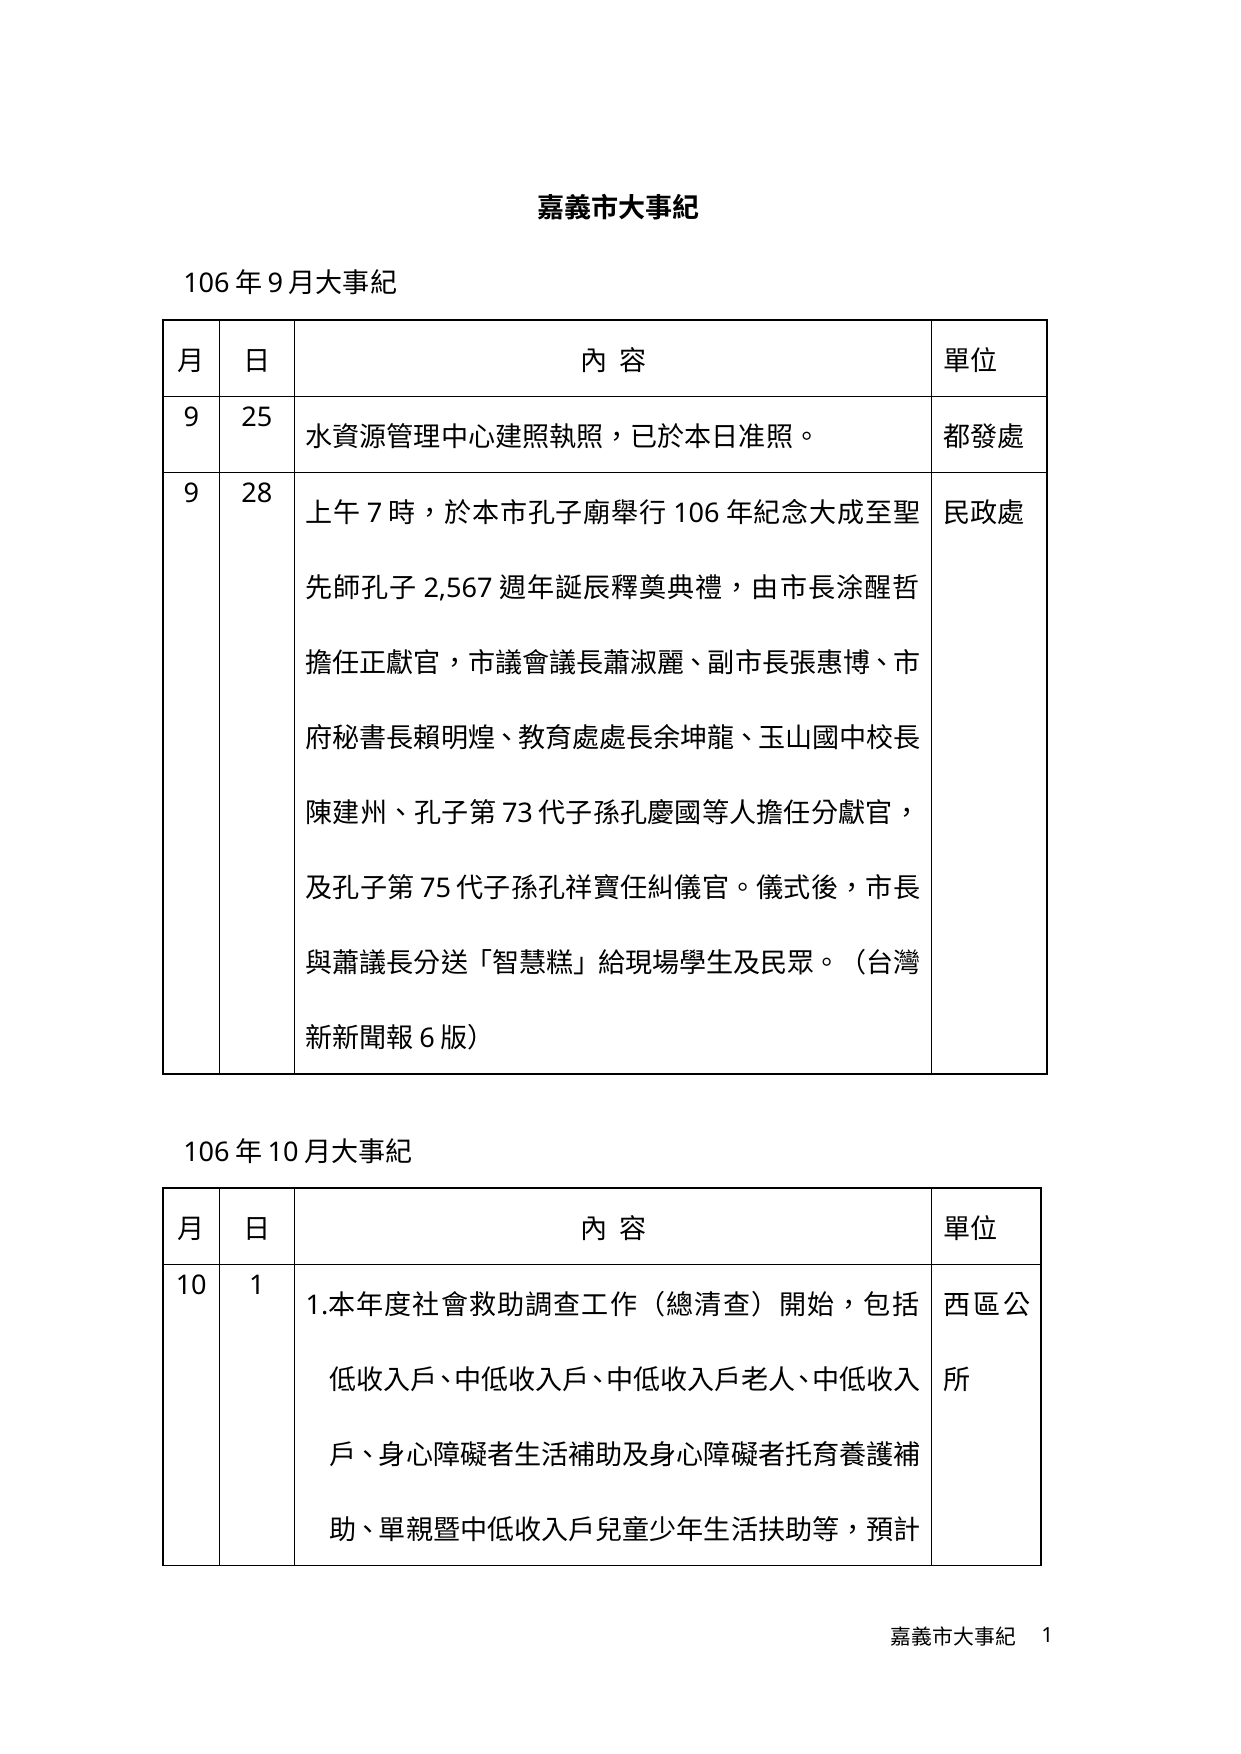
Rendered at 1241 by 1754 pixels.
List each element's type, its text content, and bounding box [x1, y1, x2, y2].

text 106年10月大事紀 [183, 1112, 1053, 1187]
table_cell 民政處 [932, 473, 1046, 1073]
table_header 日 [220, 321, 294, 396]
table_cell 25 [220, 397, 294, 472]
text 106年9月大事紀 [183, 243, 1053, 318]
table_cell 28 [220, 473, 294, 1073]
table_header 內 容 [295, 321, 931, 396]
text 嘉義市大事紀 [183, 168, 1053, 243]
table_cell 水資源管理中心建照執照，已於本日准照。 [295, 397, 931, 472]
table_header 內 容 [295, 1189, 931, 1264]
table_cell 1 [220, 1265, 294, 1565]
table_cell 9 [164, 473, 219, 1073]
table_header 月 [164, 1189, 219, 1264]
table_header 單位 [932, 1189, 1040, 1264]
table_header 單位 [932, 321, 1046, 396]
table_cell 本年度社會救助調查工作（總清查）開始，包括低收入戶、中低收入戶、中低收入戶老人、中低收入戶、身心障礙者生活補助及身心障礙者托育養護補助、單親暨中低收入戶兒童少年生活扶助等，預計於明年1月底前完成。 106年下期營業用車輛使用牌照稅於10月1日開徵，查定車輛數1,984輛，稅額1,459萬元。 上午8時至12時於舊燈會場地，結合嘉義鐵線製品股份有限公司舉辦「嘉義心 鐵線情」捐血活動，辦理租稅宣導。 [295, 1265, 931, 1565]
table_header 月 [164, 321, 219, 396]
table_header 日 [220, 1189, 294, 1264]
table_cell 10 [164, 1265, 219, 1565]
table_cell 上午7時，於本市孔子廟舉行106年紀念大成至聖先師孔子2,567週年誕辰釋奠典禮，由市長涂醒哲擔任正獻官，市議會議長蕭淑麗、副市長張惠博、市府秘書長賴明煌、教育處處長余坤龍、玉山國中校長陳建州、孔子第73代子孫孔慶國等人擔任分獻官，及孔子第75代子孫孔祥寶任糾儀官。儀式後，市長與蕭議長分送「智慧糕」給現場學生及民眾。（台灣新新聞報6版） [295, 473, 931, 1073]
table_cell 9 [164, 397, 219, 472]
table_cell 都發處 [932, 397, 1046, 472]
table_cell 西區公所 [932, 1265, 1040, 1565]
